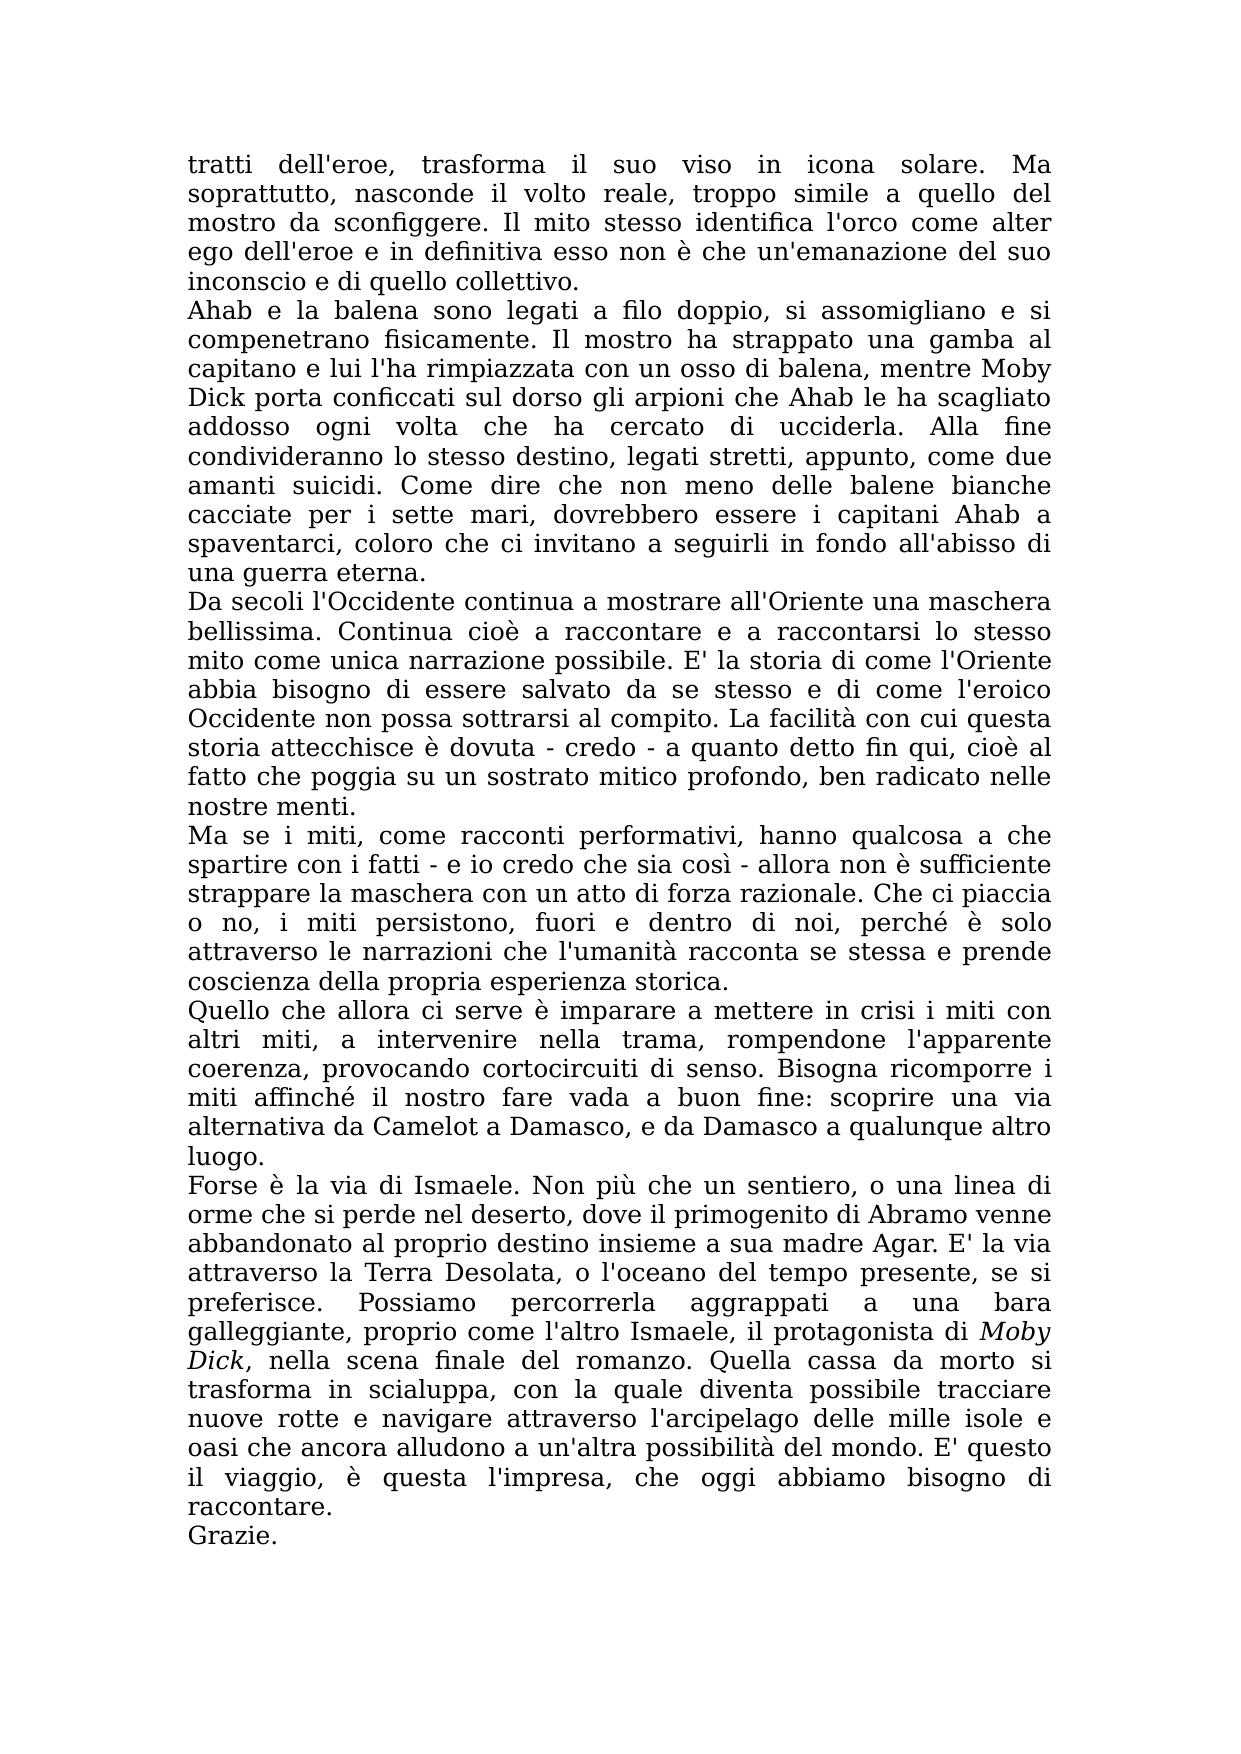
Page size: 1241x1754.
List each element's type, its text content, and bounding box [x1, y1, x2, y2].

text Ma se i miti, come racconti performativi, hanno qualcosa a che spartire con i fatti - e io credo che sia così - allora non è sufficiente strappare la maschera con un atto di forza razionale. Che ci piaccia o no, i miti persistono, fuori e dentro di noi, perché è solo attraverso le narrazioni che l'umanità racconta se stessa e prende coscienza della propria esperienza storica. [187, 821, 1053, 996]
text tratti dell'eroe, trasforma il suo viso in icona solare. Ma soprattutto, nasconde il volto reale, troppo simile a quello del mostro da sconfiggere. Il mito stesso identifica l'orco come alter ego dell'eroe e in definitiva esso non è che un'emanazione del suo inconscio e di quello collettivo. [187, 150, 1053, 296]
text Da secoli l'Occidente continua a mostrare all'Oriente una maschera bellissima. Continua cioè a raccontare e a raccontarsi lo stesso mito come unica narrazione possibile. E' la storia di come l'Oriente abbia bisogno di essere salvato da se stesso e di come l'eroico Occidente non possa sottrarsi al compito. La facilità con cui questa storia attecchisce è dovuta - credo - a quanto detto fin qui, cioè al fatto che poggia su un sostrato mitico profondo, ben radicato nelle nostre menti. [187, 587, 1053, 821]
text Ahab e la balena sono legati a filo doppio, si assomigliano e si compenetrano fisicamente. Il mostro ha strappato una gamba al capitano e lui l'ha rimpiazzata con un osso di balena, mentre Moby Dick porta conficcati sul dorso gli arpioni che Ahab le ha scagliato addosso ogni volta che ha cercato di ucciderla. Alla fine condivideranno lo stesso destino, legati stretti, appunto, come due amanti suicidi. Come dire che non meno delle balene bianche cacciate per i sette mari, dovrebbero essere i capitani Ahab a spaventarci, coloro che ci invitano a seguirli in fondo all'abisso di una guerra eterna. [187, 296, 1053, 587]
text Quello che allora ci serve è imparare a mettere in crisi i miti con altri miti, a intervenire nella trama, rompendone l'apparente coerenza, provocando cortocircuiti di senso. Bisogna ricomporre i miti affinché il nostro fare vada a buon fine: scoprire una via alternativa da Camelot a Damasco, e da Damasco a qualunque altro luogo. [187, 996, 1053, 1171]
text Grazie. [187, 1521, 1053, 1550]
text Forse è la via di Ismaele. Non più che un sentiero, o una linea di orme che si perde nel deserto, dove il primogenito di Abramo venne abbandonato al proprio destino insieme a sua madre Agar. E' la via attraverso la Terra Desolata, o l'oceano del tempo presente, se si preferisce. Possiamo percorrerla aggrappati a una bara galleggiante, proprio come l'altro Ismaele, il protagonista di Moby Dick, nella scena finale del romanzo. Quella cassa da morto si trasforma in scialuppa, con la quale diventa possibile tracciare nuove rotte e navigare attraverso l'arcipelago delle mille isole e oasi che ancora alludono a un'altra possibilità del mondo. E' questo il viaggio, è questa l'impresa, che oggi abbiamo bisogno di raccontare. [187, 1171, 1053, 1521]
